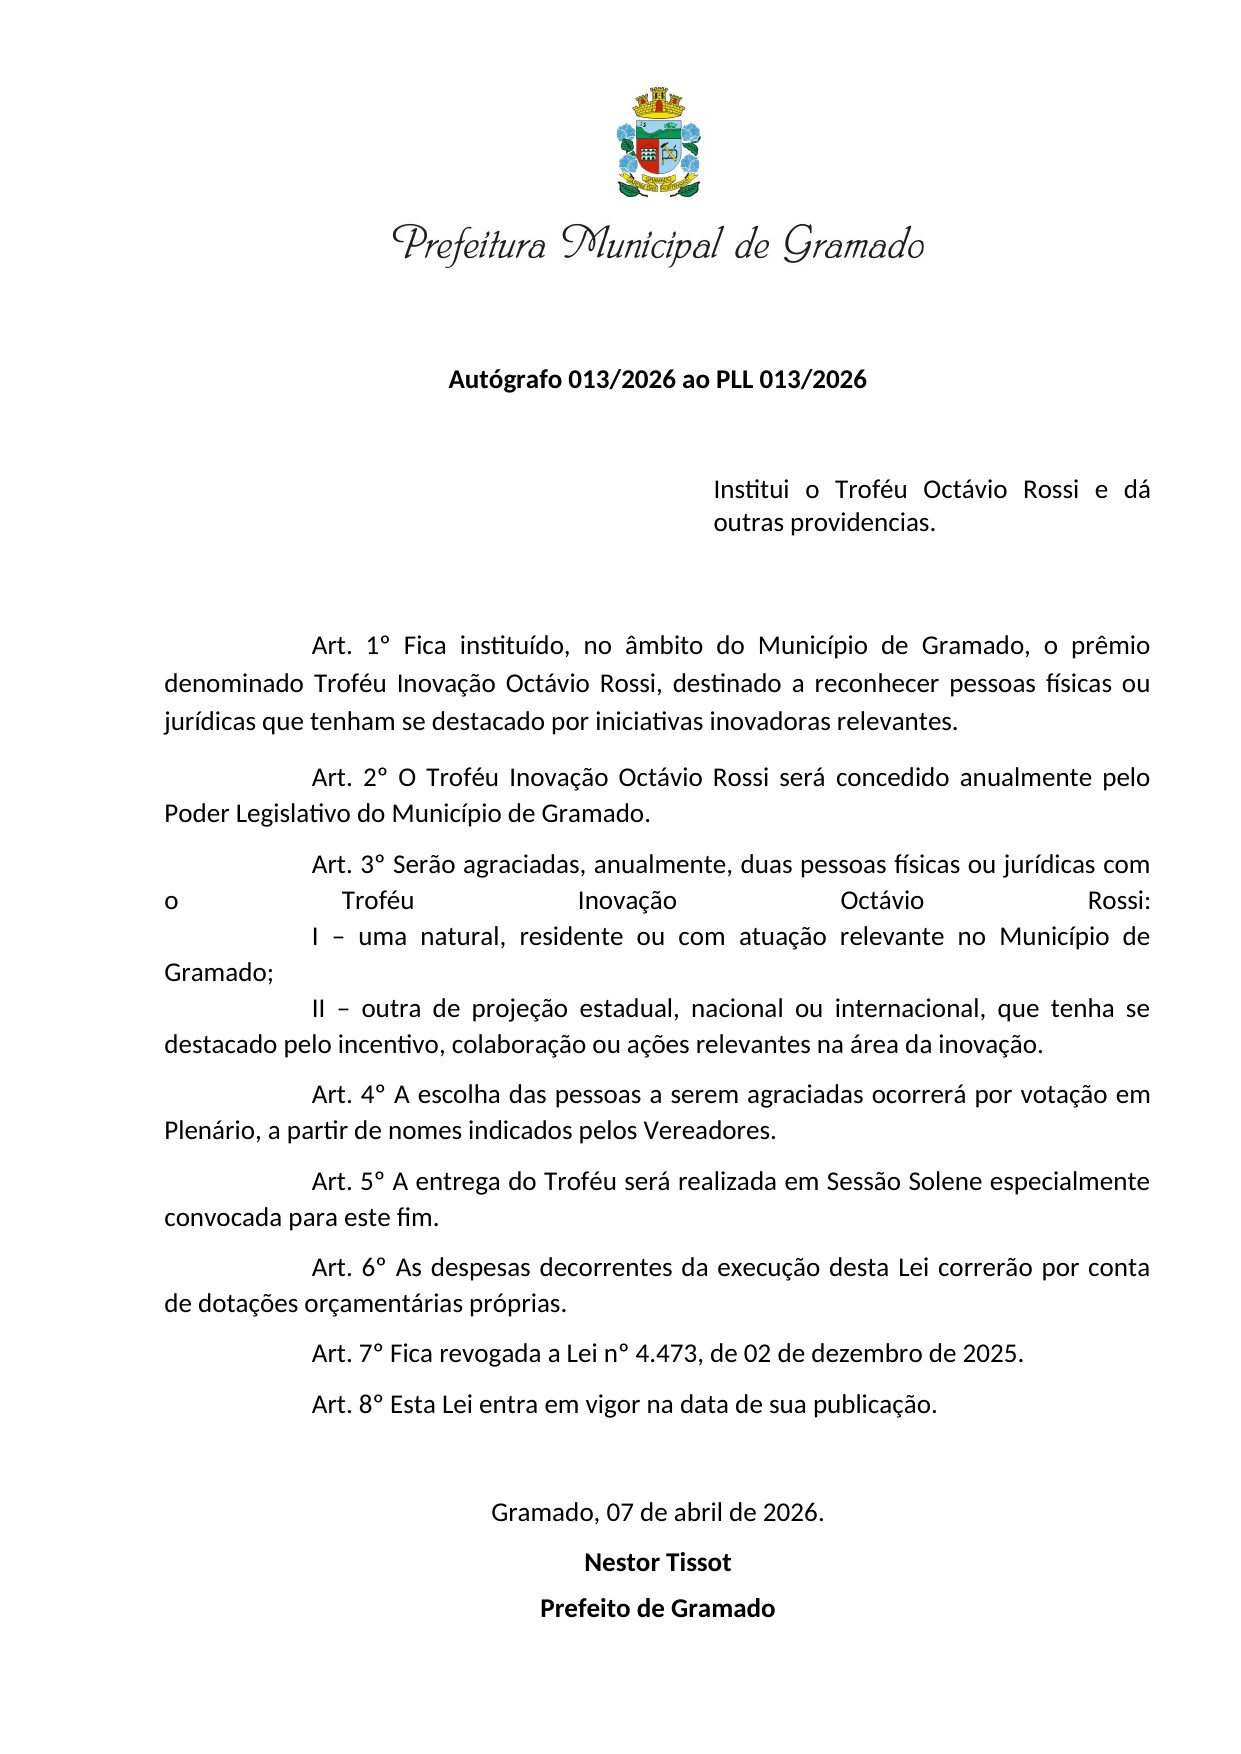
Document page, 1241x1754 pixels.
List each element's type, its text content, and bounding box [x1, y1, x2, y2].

text Autógrafo 013/2026 ao PLL 013/2026 [164, 362, 1152, 395]
text Art. 3º Serão agraciadas, anualmente, duas pessoas físicas ou jurídicas com o Troféu Inovação Octávio Rossi: I – uma natural, residente ou com atuação relevante no Município de Gramado; II – outra de projeção estadual, nacional ou internacional, que tenha se destacado pelo incentivo, colaboração ou ações relevantes na área da inovação. [164, 844, 1152, 1060]
picture [392, 87, 924, 268]
text Art. 1º Fica instituído, no âmbito do Município de Gramado, o prêmio denominado Troféu Inovação Octávio Rossi, destinado a reconhecer pessoas físicas ou jurídicas que tenham se destacado por iniciativas inovadoras relevantes. [164, 628, 1152, 737]
text Gramado, 07 de abril de 2026. [164, 1495, 1152, 1528]
text Art. 7º Fica revogada a Lei nº 4.473, de 02 de dezembro de 2025. [164, 1334, 1152, 1370]
text Art. 5º A entrega do Troféu será realizada em Sessão Solene especialmente convocada para este fim. [164, 1161, 1152, 1233]
text Art. 6º As despesas decorrentes da execução desta Lei correrão por conta de dotações orçamentárias próprias. [164, 1247, 1152, 1319]
text Nestor Tissot [164, 1545, 1152, 1578]
text Art. 8º Esta Lei entra em vigor na data de sua publicação. [164, 1384, 1152, 1420]
text Art. 2º O Troféu Inovação Octávio Rossi será concedido anualmente pelo Poder Legislativo do Município de Gramado. [164, 758, 1152, 829]
text Institui o Troféu Octávio Rossi e dá outras providencias. [713, 472, 1152, 538]
text Art. 4º A escolha das pessoas a serem agraciadas ocorrerá por votação em Plenário, a partir de nomes indicados pelos Vereadores. [164, 1074, 1152, 1146]
text Prefeito de Gramado [164, 1591, 1152, 1624]
